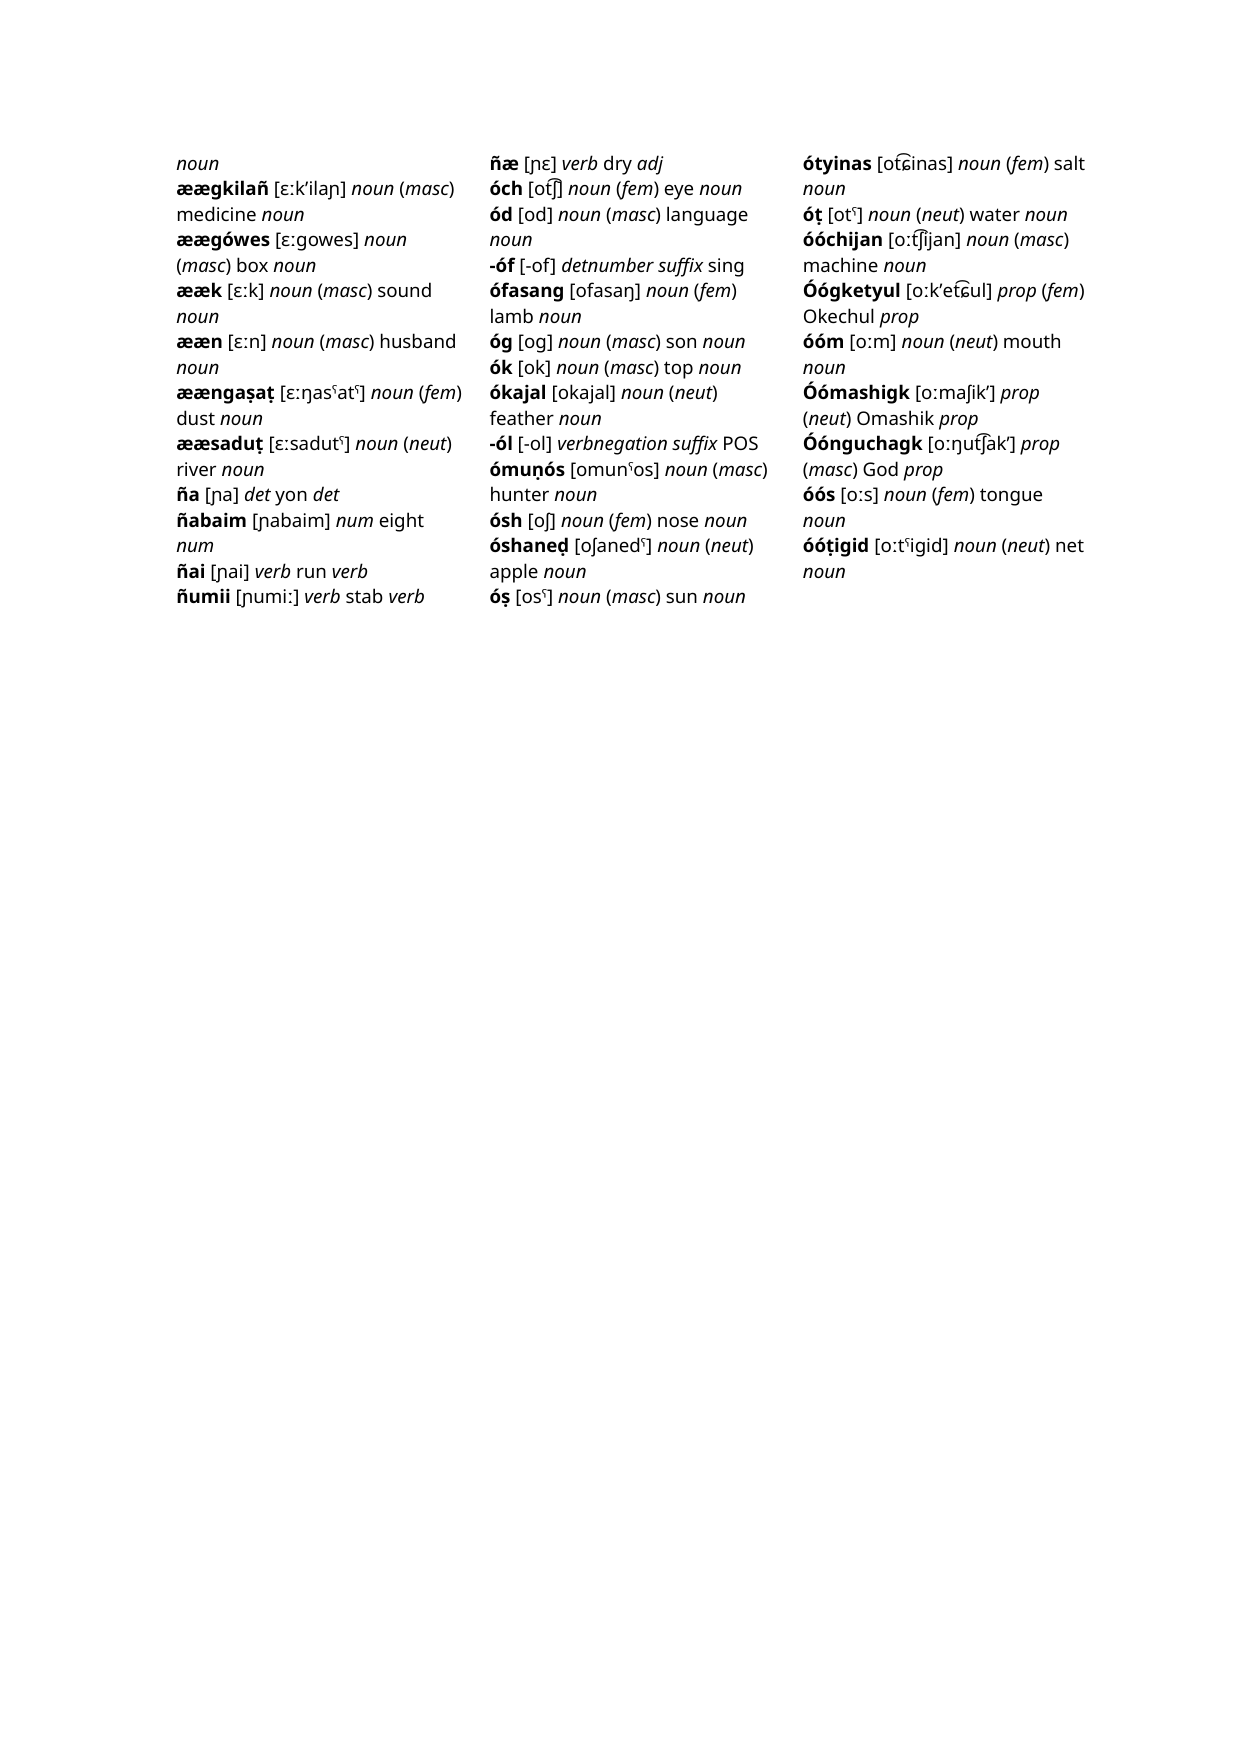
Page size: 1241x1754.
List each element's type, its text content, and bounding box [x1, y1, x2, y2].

text æægówes [ɛːɡowes] noun (masc) box noun [176, 227, 463, 278]
text ótyinas [ot͡ɕinas] noun (fem) salt noun [803, 150, 1090, 201]
text óṭ [otˤ] noun (neut) water noun [803, 201, 1090, 227]
text ók [ok] noun (masc) top noun [489, 354, 777, 380]
text ókajal [okajal] noun (neut) feather noun [489, 380, 777, 431]
text ód [od] noun (masc) language noun [489, 201, 777, 252]
text óóm [oːm] noun (neut) mouth noun [803, 329, 1090, 380]
text Óómashigk [oːmaʃikʼ] prop (neut) Omashik prop [803, 380, 1090, 431]
text óshaneḍ [oʃanedˤ] noun (neut) apple noun [489, 533, 777, 584]
text ña [ɲa] det yon det [176, 482, 463, 507]
text ææn [ɛːn] noun (masc) husband noun [176, 329, 463, 380]
text ófasang [ofasaŋ] noun (fem) lamb noun [489, 278, 777, 329]
text ñai [ɲai] verb run verb [176, 558, 463, 584]
text æægkilañ [ɛːkʼilaɲ] noun (masc) medicine noun [176, 176, 463, 227]
text óṣ [osˤ] noun (masc) sun noun [489, 584, 777, 609]
text ósh [oʃ] noun (fem) nose noun [489, 507, 777, 533]
text ææsaduṭ [ɛːsadutˤ] noun (neut) river noun [176, 431, 463, 482]
text Óónguchagk [oːŋut͡ʃakʼ] prop (masc) God prop [803, 431, 1090, 482]
text ñumii [ɲumiː] verb stab verb [176, 584, 463, 609]
text ómuṇós [omunˤos] noun (masc) hunter noun [489, 456, 777, 507]
text -ól [-ol] verbnegation suffix POS [489, 431, 777, 456]
text óós [oːs] noun (fem) tongue noun [803, 482, 1090, 533]
text ñæ [ɲɛ] verb dry adj [489, 150, 777, 176]
text óg [oɡ] noun (masc) son noun [489, 329, 777, 354]
text ñabaim [ɲabaim] num eight num [176, 507, 463, 558]
text Óógketyul [oːkʼet͡ɕul] prop (fem) Okechul prop [803, 278, 1090, 329]
text óch [ot͡ʃ] noun (fem) eye noun [489, 176, 777, 201]
text -óf [-of] detnumber suffix sing [489, 252, 777, 278]
text óóṭigid [oːtˤiɡid] noun (neut) net noun [803, 533, 1090, 584]
text æængaṣaṭ [ɛːŋasˤatˤ] noun (fem) dust noun [176, 380, 463, 431]
text noun [176, 150, 463, 176]
text ææk [ɛːk] noun (masc) sound noun [176, 278, 463, 329]
text óóchijan [oːt͡ʃijan] noun (masc) machine noun [803, 227, 1090, 278]
